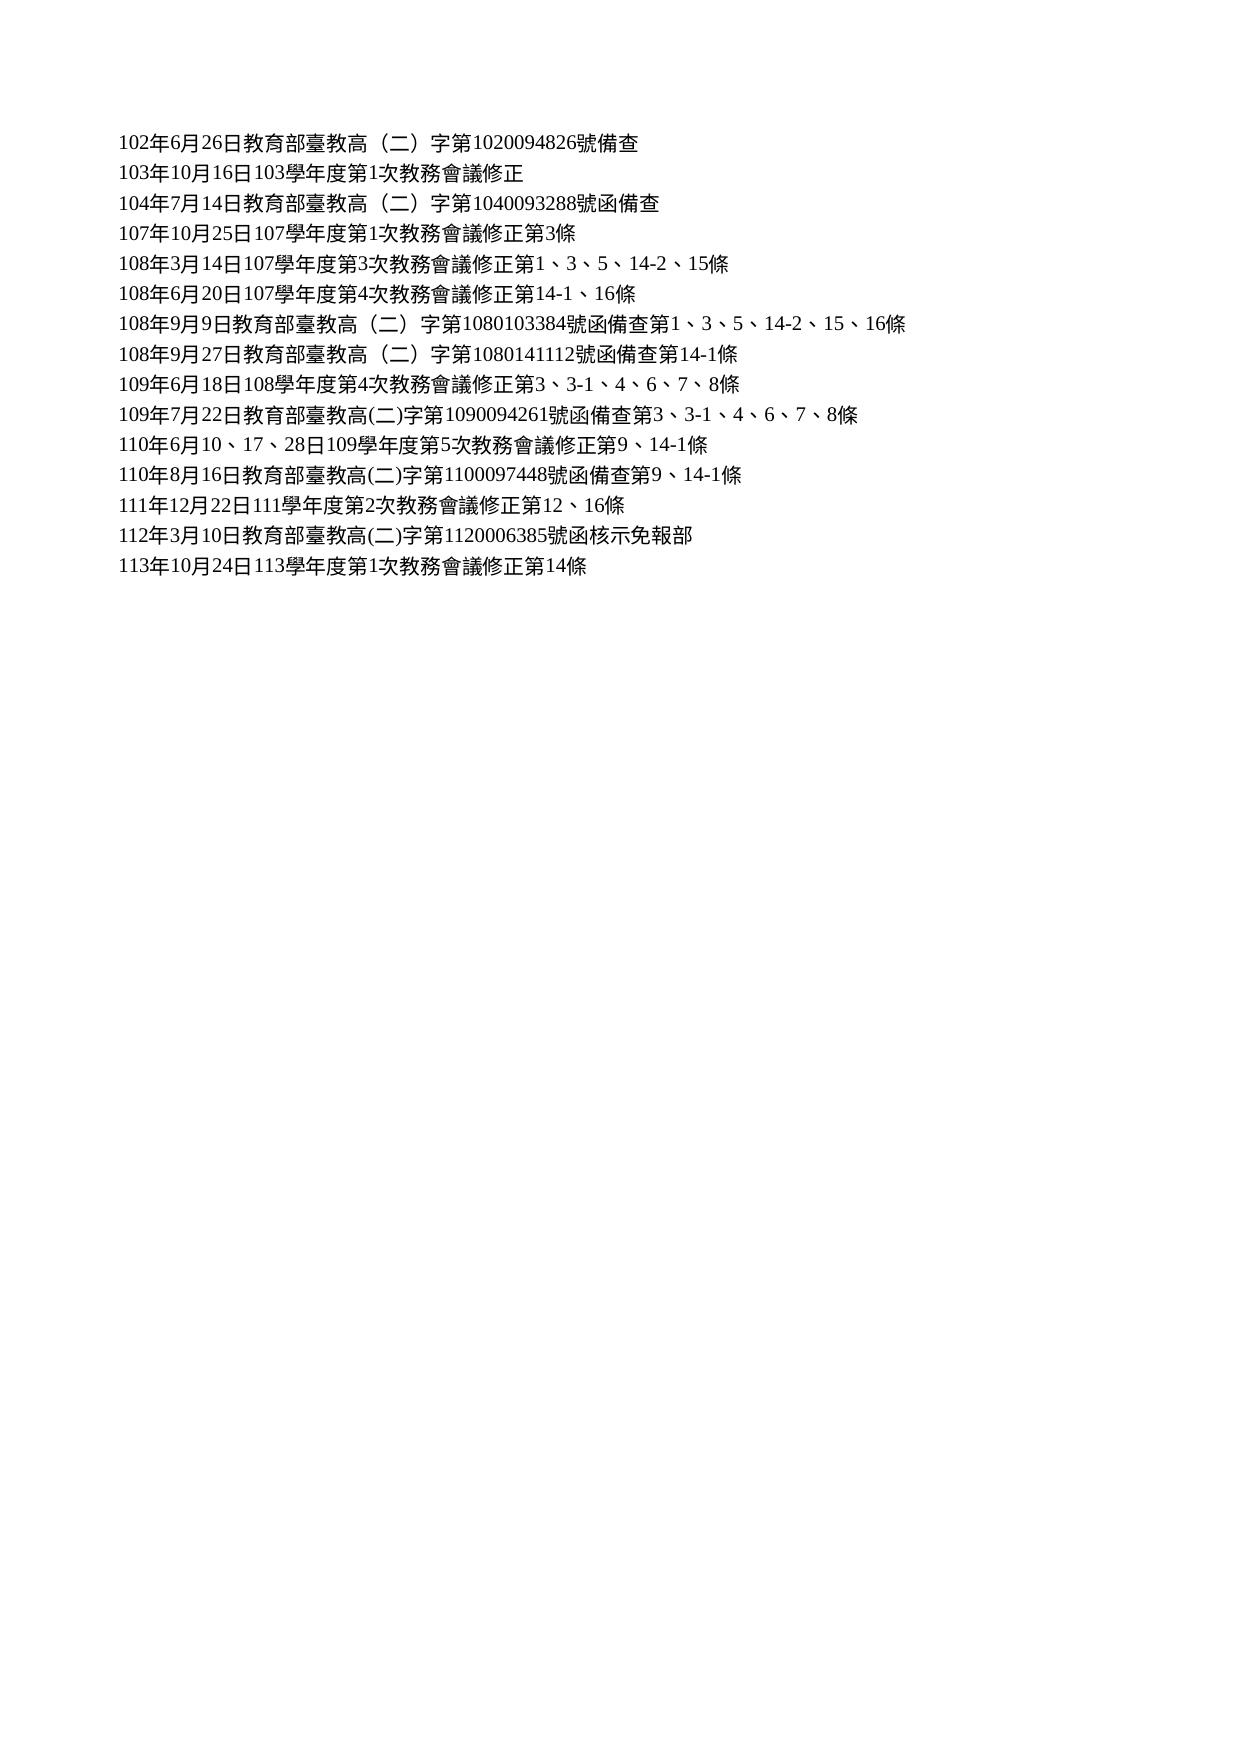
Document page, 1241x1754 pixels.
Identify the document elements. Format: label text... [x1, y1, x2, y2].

text 107年10月25日107學年度第1次教務會議修正第3條 [118, 218, 1122, 248]
text 103年10月16日103學年度第1次教務會議修正 [118, 157, 1122, 187]
text 104年7月14日教育部臺教高（二）字第1040093288號函備查 [118, 187, 1122, 218]
text 108年3月14日107學年度第3次教務會議修正第1、3、5、14-2、15條 [118, 248, 1122, 278]
text 113年10月24日113學年度第1次教務會議修正第14條 [118, 550, 1122, 580]
text 108年9月9日教育部臺教高（二）字第1080103384號函備查第1、3、5、14-2、15、16條 [118, 308, 1122, 338]
text 109年7月22日教育部臺教高(二)字第1090094261號函備查第3、3-1、4、6、7、8條 [118, 399, 1122, 429]
text 102年6月26日教育部臺教高（二）字第1020094826號備查 [118, 127, 1122, 157]
text 110年6月10、17、28日109學年度第5次教務會議修正第9、14-1條 [118, 429, 1122, 459]
text 109年6月18日108學年度第4次教務會議修正第3、3-1、4、6、7、8條 [118, 369, 1122, 399]
text 110年8月16日教育部臺教高(二)字第1100097448號函備查第9、14-1條 [118, 459, 1122, 489]
text 111年12月22日111學年度第2次教務會議修正第12、16條 [118, 489, 1122, 520]
text 112年3月10日教育部臺教高(二)字第1120006385號函核示免報部 [118, 520, 1122, 550]
text 108年9月27日教育部臺教高（二）字第1080141112號函備查第14-1條 [118, 338, 1122, 369]
text 108年6月20日107學年度第4次教務會議修正第14-1、16條 [118, 278, 1122, 308]
